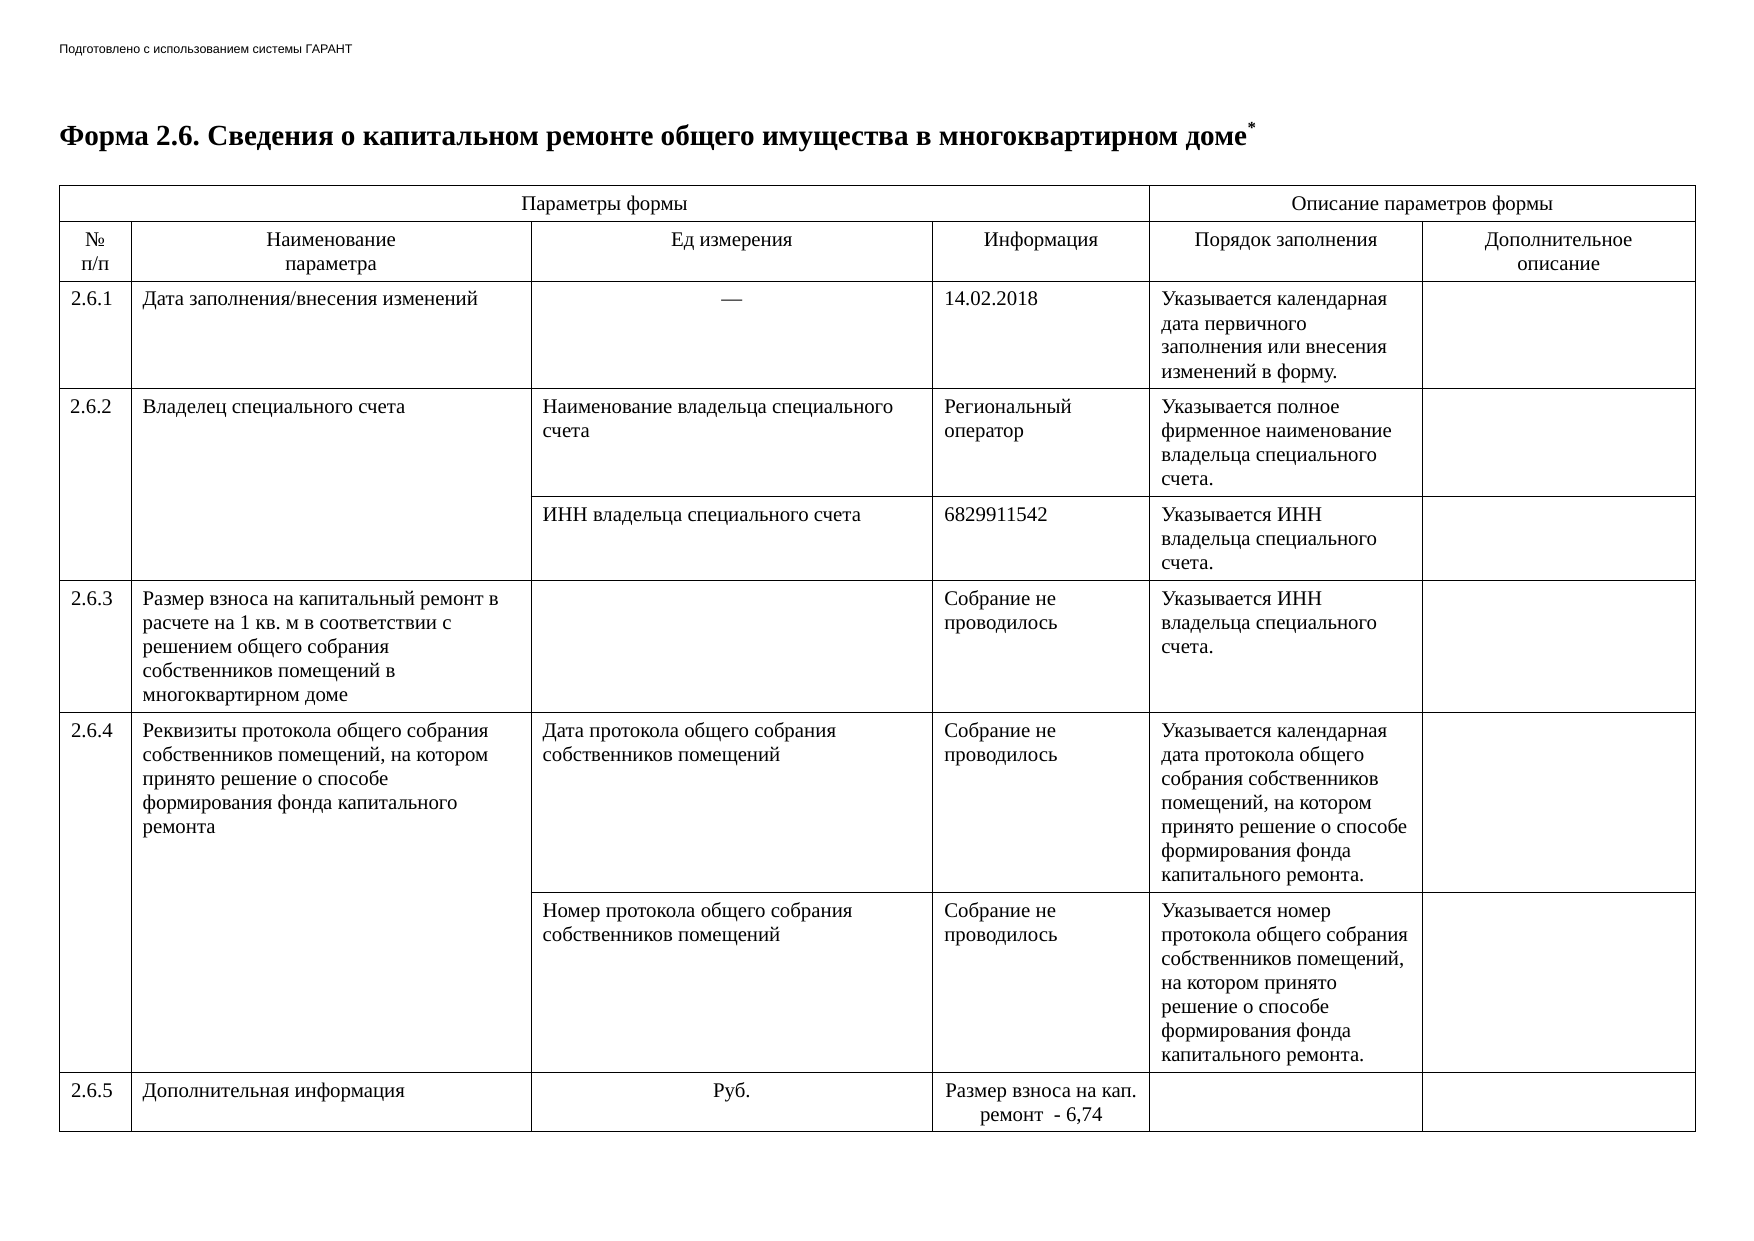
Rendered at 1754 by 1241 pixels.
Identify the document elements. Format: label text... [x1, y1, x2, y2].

table_cell Реквизиты протокола общего собрания собственников помещений, на котором принято решение о способе формирования фонда капитального ремонта [132, 713, 531, 1072]
table_cell Собрание не проводилось [933, 581, 1149, 712]
table_cell Порядок заполнения [1150, 222, 1422, 281]
table_cell Размер взноса на кап. ремонт - 6,74 [933, 1073, 1149, 1131]
table_cell [1423, 713, 1695, 892]
table_cell Указывается ИНН владельца специального счета. [1150, 497, 1422, 580]
table_cell Владелец специального счета [132, 389, 531, 580]
table_cell Собрание не проводилось [933, 713, 1149, 892]
table_cell Дата протокола общего собрания собственников помещений [532, 713, 932, 892]
table_cell 2.6.2 [60, 389, 131, 580]
table_cell [1423, 389, 1695, 496]
table_cell Дополнительная информация [132, 1073, 531, 1131]
table_cell Указывается календарная дата первичного заполнения или внесения изменений в форму. [1150, 282, 1422, 388]
table_cell Дата заполнения/внесения изменений [132, 282, 531, 388]
table_cell [1423, 282, 1695, 388]
table_cell 14.02.2018 [933, 282, 1149, 388]
table_cell Наименование владельца специального счета [532, 389, 932, 496]
table_cell Указывается календарная дата протокола общего собрания собственников помещений, на котором принято решение о способе формирования фонда капитального ремонта. [1150, 713, 1422, 892]
table_cell Дополнительное описание [1423, 222, 1695, 281]
table_cell Номер протокола общего собрания собственников помещений [532, 893, 932, 1072]
table_cell Наименование параметра [132, 222, 531, 281]
table_cell ИНН владельца специального счета [532, 497, 932, 580]
table_cell [1150, 1073, 1422, 1131]
table_cell Собрание не проводилось [933, 893, 1149, 1072]
text Форма 2.6. Сведения о капитальном ремонте общего имущества в многоквартирном доме [59, 118, 1695, 152]
table_header Параметры формы [60, 186, 1149, 221]
table_cell [1423, 497, 1695, 580]
table_cell Ед измерения [532, 222, 932, 281]
table_cell [1423, 1073, 1695, 1131]
table_cell 2.6.3 [60, 581, 131, 712]
table_cell Региональный оператор [933, 389, 1149, 496]
table_cell Информация [933, 222, 1149, 281]
table_header Описание параметров формы [1150, 186, 1695, 221]
table_cell Указывается номер протокола общего собрания собственников помещений, на котором принято решение о способе формирования фонда капитального ремонта. [1150, 893, 1422, 1072]
table_cell 2.6.1 [60, 282, 131, 388]
table_cell [532, 581, 932, 712]
table_cell 6829911542 [933, 497, 1149, 580]
table_cell 2.6.4 [60, 713, 131, 1072]
table_cell — [532, 282, 932, 388]
table_cell Руб. [532, 1073, 932, 1131]
table_cell [1423, 893, 1695, 1072]
table_cell № п/п [60, 222, 131, 281]
table_cell 2.6.5 [60, 1073, 131, 1131]
table_cell Указывается ИНН владельца специального счета. [1150, 581, 1422, 712]
table_cell Указывается полное фирменное наименование владельца специального счета. [1150, 389, 1422, 496]
table_cell Размер взноса на капитальный ремонт в расчете на 1 кв. м в соответствии с решением общего собрания собственников помещений в многоквартирном доме [132, 581, 531, 712]
table_cell [1423, 581, 1695, 712]
